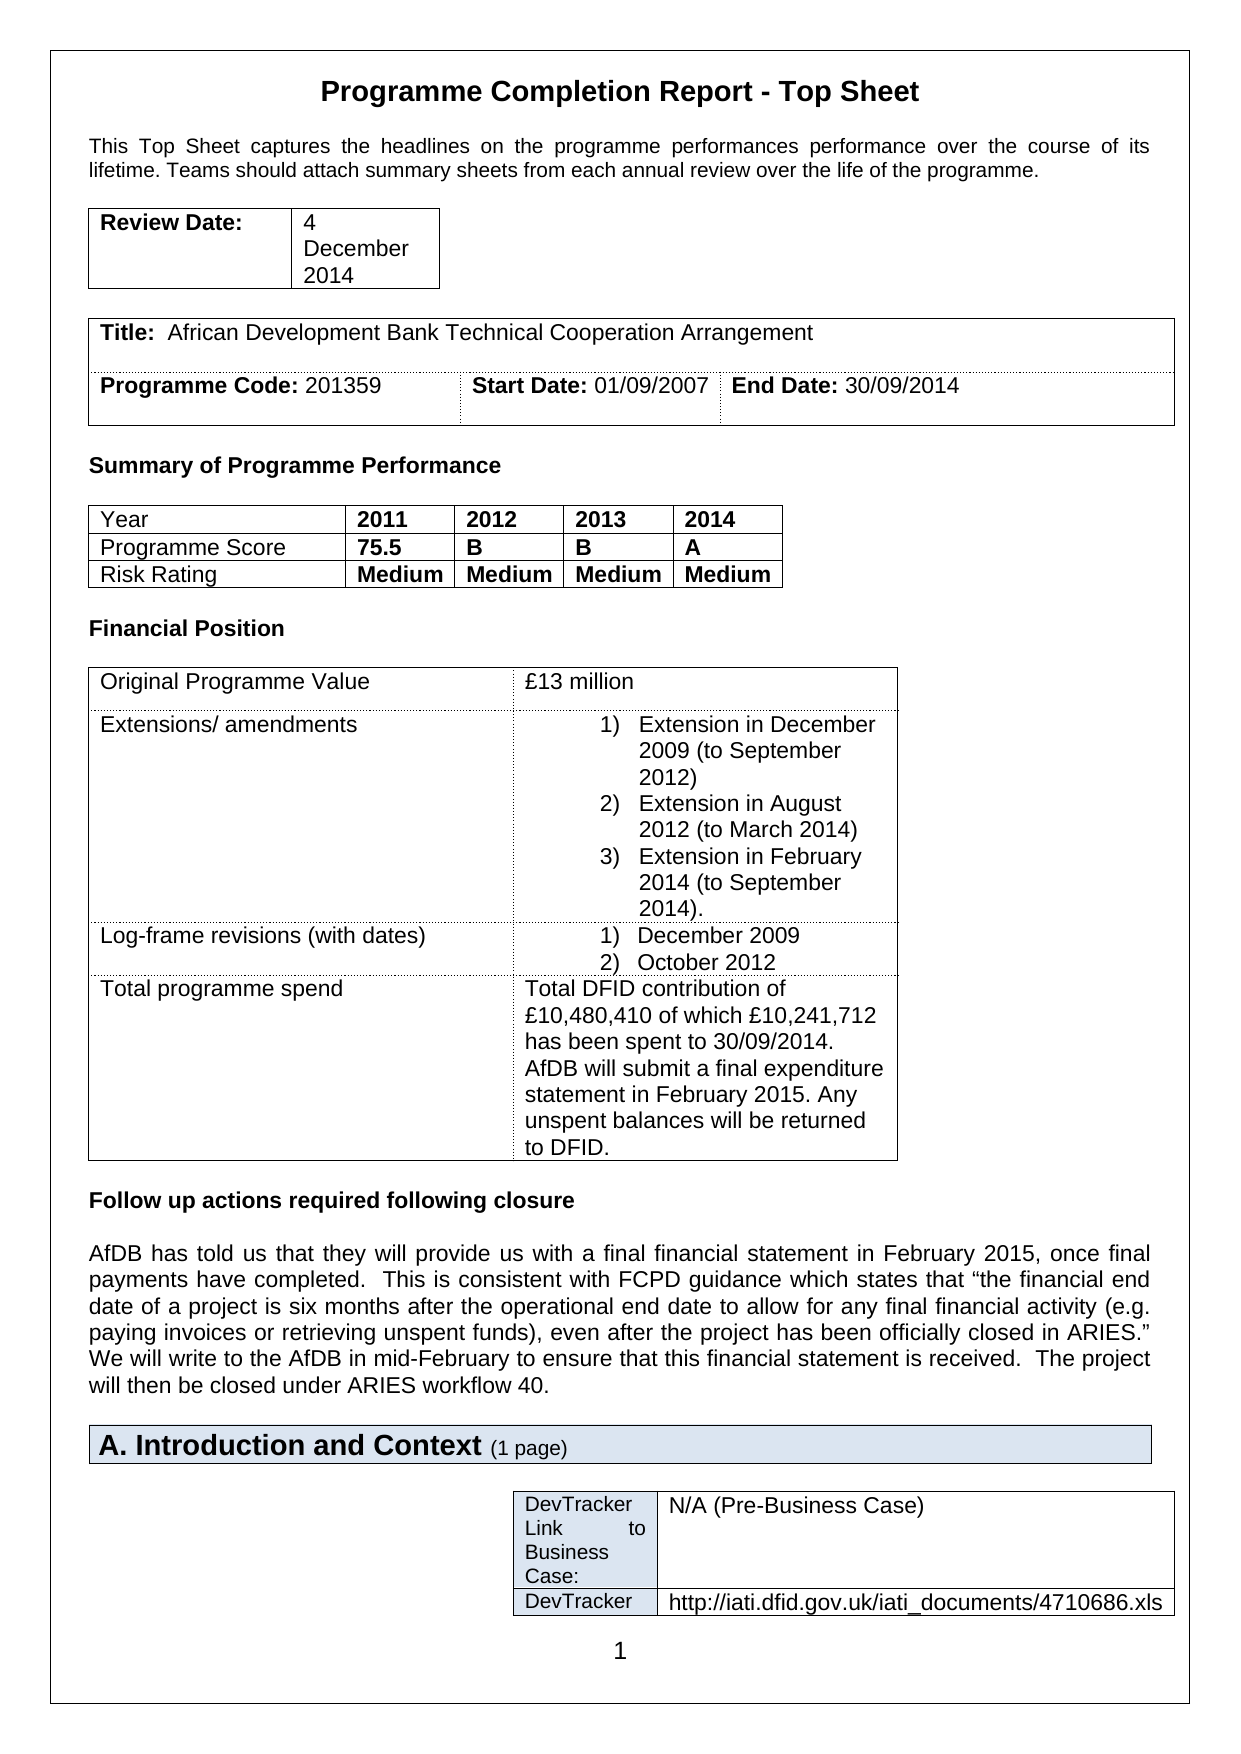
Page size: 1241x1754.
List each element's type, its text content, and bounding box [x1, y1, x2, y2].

text AfDB has told us that they will provide us with a final financial statement in February 2015, once final payments have completed. This is consistent with FCPD guidance which states that “the financial end date of a project is six months after the operational end date to allow for any final financial activity (e.g. paying invoices or retrieving unspent funds), even after the project has been officially closed in ARIES.” We will write to the AfDB in mid-February to ensure that this financial statement is received. The project will then be closed under ARIES workflow 40. [89, 1240, 1152, 1398]
table_cell Total programme spend [89, 975, 513, 1160]
table_header Title: African Development Bank Technical Cooperation Arrangement [89, 319, 1174, 372]
text Programme Completion Report - Top Sheet [89, 74, 1152, 107]
text Summary of Programme Performance [89, 452, 1152, 479]
table_cell Medium [674, 561, 782, 587]
table_cell DevTracker [514, 1589, 657, 1615]
table_cell http://iati.dfid.gov.uk/iati_documents/4710686.xls [658, 1589, 1174, 1615]
table_cell Extensions/ amendments [89, 710, 513, 922]
table_header 4 December 2014 [292, 209, 439, 288]
table_header DevTracker Link to Business Case: [514, 1492, 657, 1587]
text Financial Position [89, 614, 1152, 641]
table_header Original Programme Value [89, 668, 513, 710]
table_cell Risk Rating [89, 561, 345, 587]
table_cell Log-frame revisions (with dates) [89, 922, 513, 975]
table_cell B [564, 534, 673, 560]
text Follow up actions required following closure [89, 1187, 1152, 1214]
table_cell Extension in December 2009 (to September 2012) Extension in August 2012 (to March 2014) Extension in February 2014 (to September 2014). [513, 710, 897, 922]
table_header 2013 [564, 506, 673, 532]
table_cell Medium [564, 561, 673, 587]
table_header 2011 [346, 506, 454, 532]
table_header Review Date: [89, 209, 291, 288]
table_cell End Date: 30/09/2014 [720, 372, 1174, 425]
text A. Introduction and Context (1 page) [90, 1426, 1151, 1463]
table_cell Medium [346, 561, 454, 587]
text This Top Sheet captures the headlines on the programme performances performance over the course of its lifetime. Teams should attach summary sheets from each annual review over the life of the programme. [89, 134, 1152, 182]
table_cell Programme Score [89, 534, 345, 560]
table_cell 75.5 [346, 534, 454, 560]
table_header 2012 [455, 506, 563, 532]
table_cell December 2009 October 2012 [513, 922, 897, 975]
table_cell Start Date: 01/09/2007 [461, 372, 720, 425]
table_cell Total DFID contribution of £10,480,410 of which £10,241,712 has been spent to 30/09/2014. AfDB will submit a final expenditure statement in February 2015. Any unspent balances will be returned to DFID. [513, 975, 897, 1160]
table_cell A [674, 534, 782, 560]
table_header Year [89, 506, 345, 532]
table_header 2014 [674, 506, 782, 532]
table_cell Medium [455, 561, 563, 587]
table_cell Programme Code: 201359 [89, 372, 461, 425]
table_cell B [455, 534, 563, 560]
table_header N/A (Pre-Business Case) [658, 1492, 1174, 1587]
table_header £13 million [513, 668, 897, 710]
